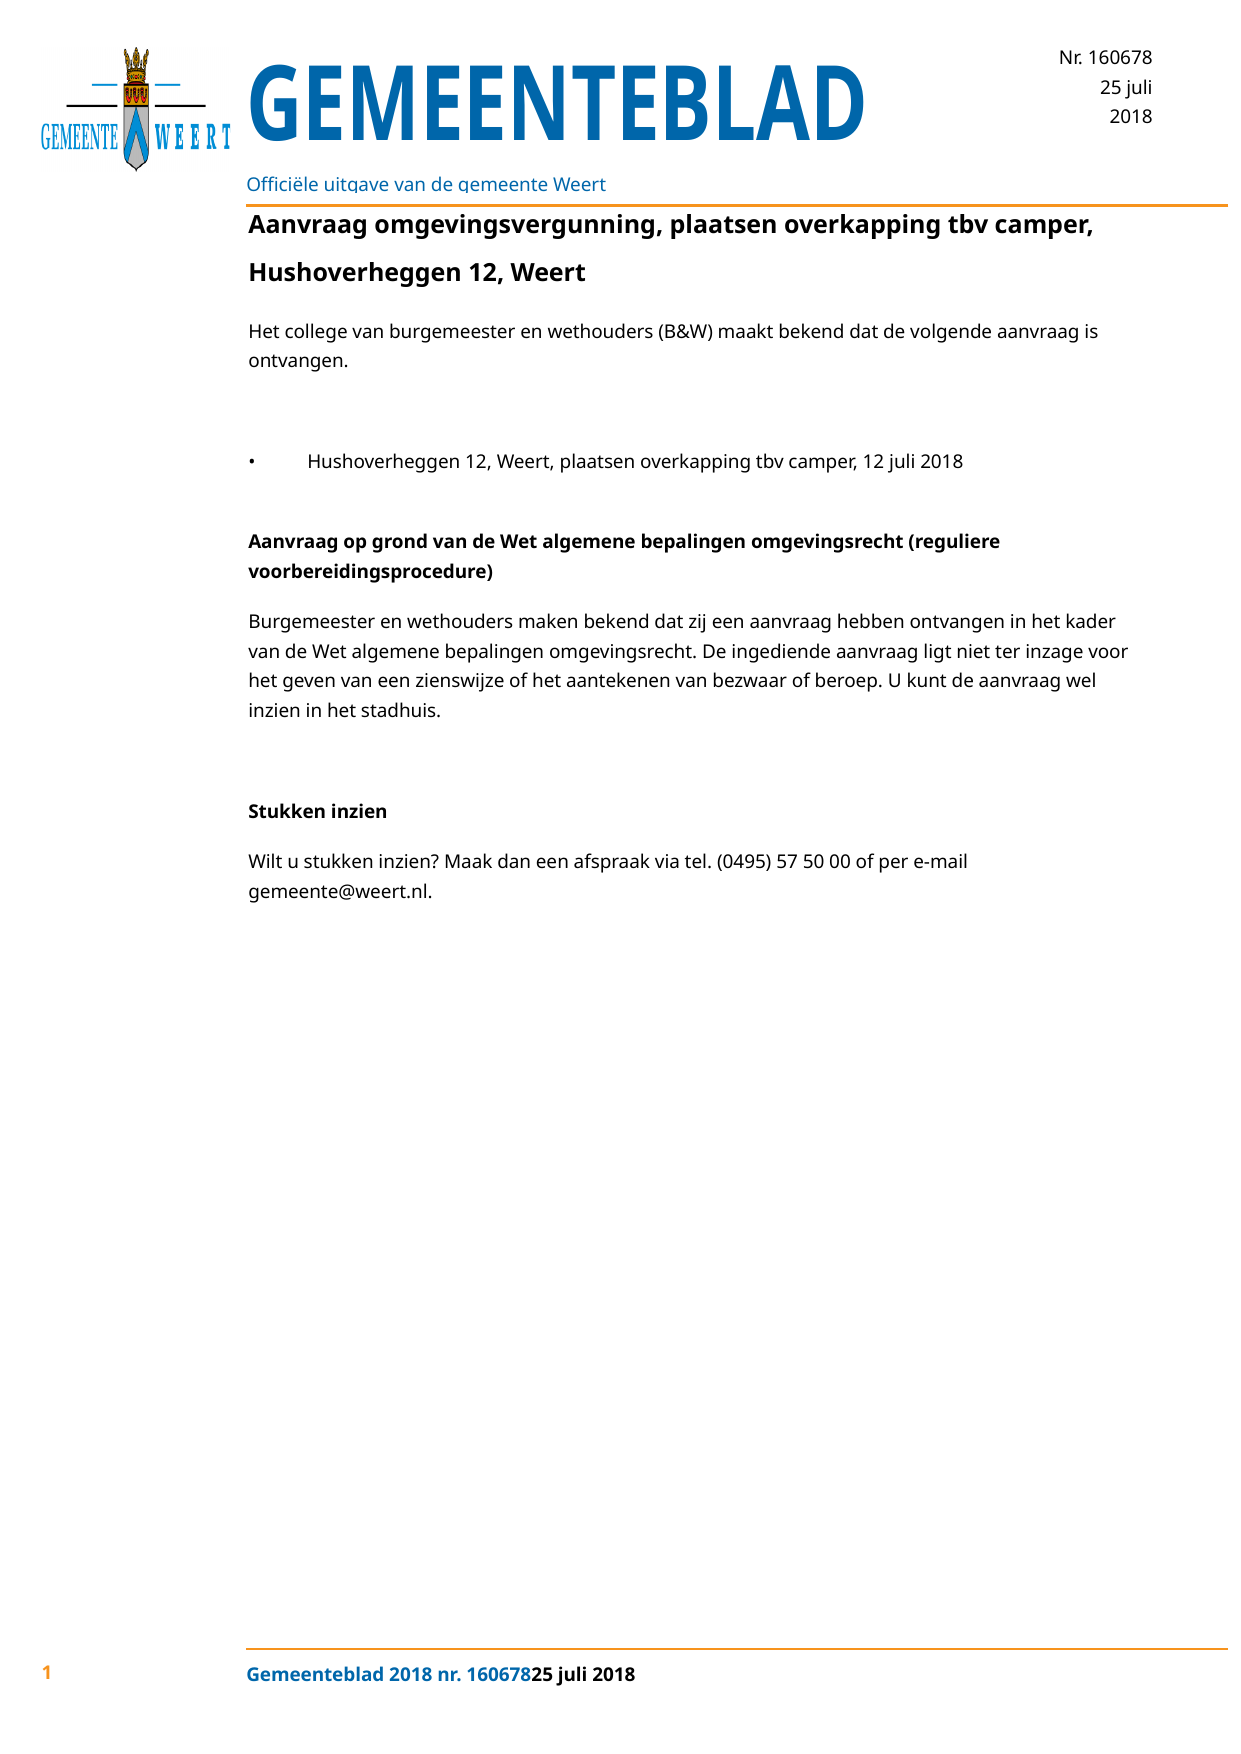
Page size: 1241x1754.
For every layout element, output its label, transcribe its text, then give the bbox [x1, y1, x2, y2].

list Hushoverheggen 12, Weert, plaatsen overkapping tbv camper, 12 juli 2018 [248, 448, 1152, 474]
text Burgemeester en wethouders maken bekend dat zij een aanvraag hebben ontvangen in het kader van de Wet algemene bepalingen omgevingsrecht. De ingediende aanvraag ligt niet ter inzage voor het geven van een zienswijze of het aantekenen van bezwaar of beroep. U kunt de aanvraag wel inzien in het stadhuis. [248, 608, 1152, 723]
text Wilt u stukken inzien? Maak dan een afspraak via tel. (0495) 57 50 00 of per e-mail gemeente@weert.nl. [248, 848, 1152, 904]
text Stukken inzien [248, 798, 1152, 824]
text Het college van burgemeester en wethouders (B&W) maakt bekend dat de volgende aanvraag is ontvangen. [248, 318, 1152, 373]
text Aanvraag op grond van de Wet algemene bepalingen omgevingsrecht (reguliere voorbereidingsprocedure) [248, 528, 1152, 584]
text Aanvraag omgevingsvergunning, plaatsen overkapping tbv camper, Hushoverheggen 12, Weert [248, 207, 1152, 288]
picture [41, 47, 231, 172]
